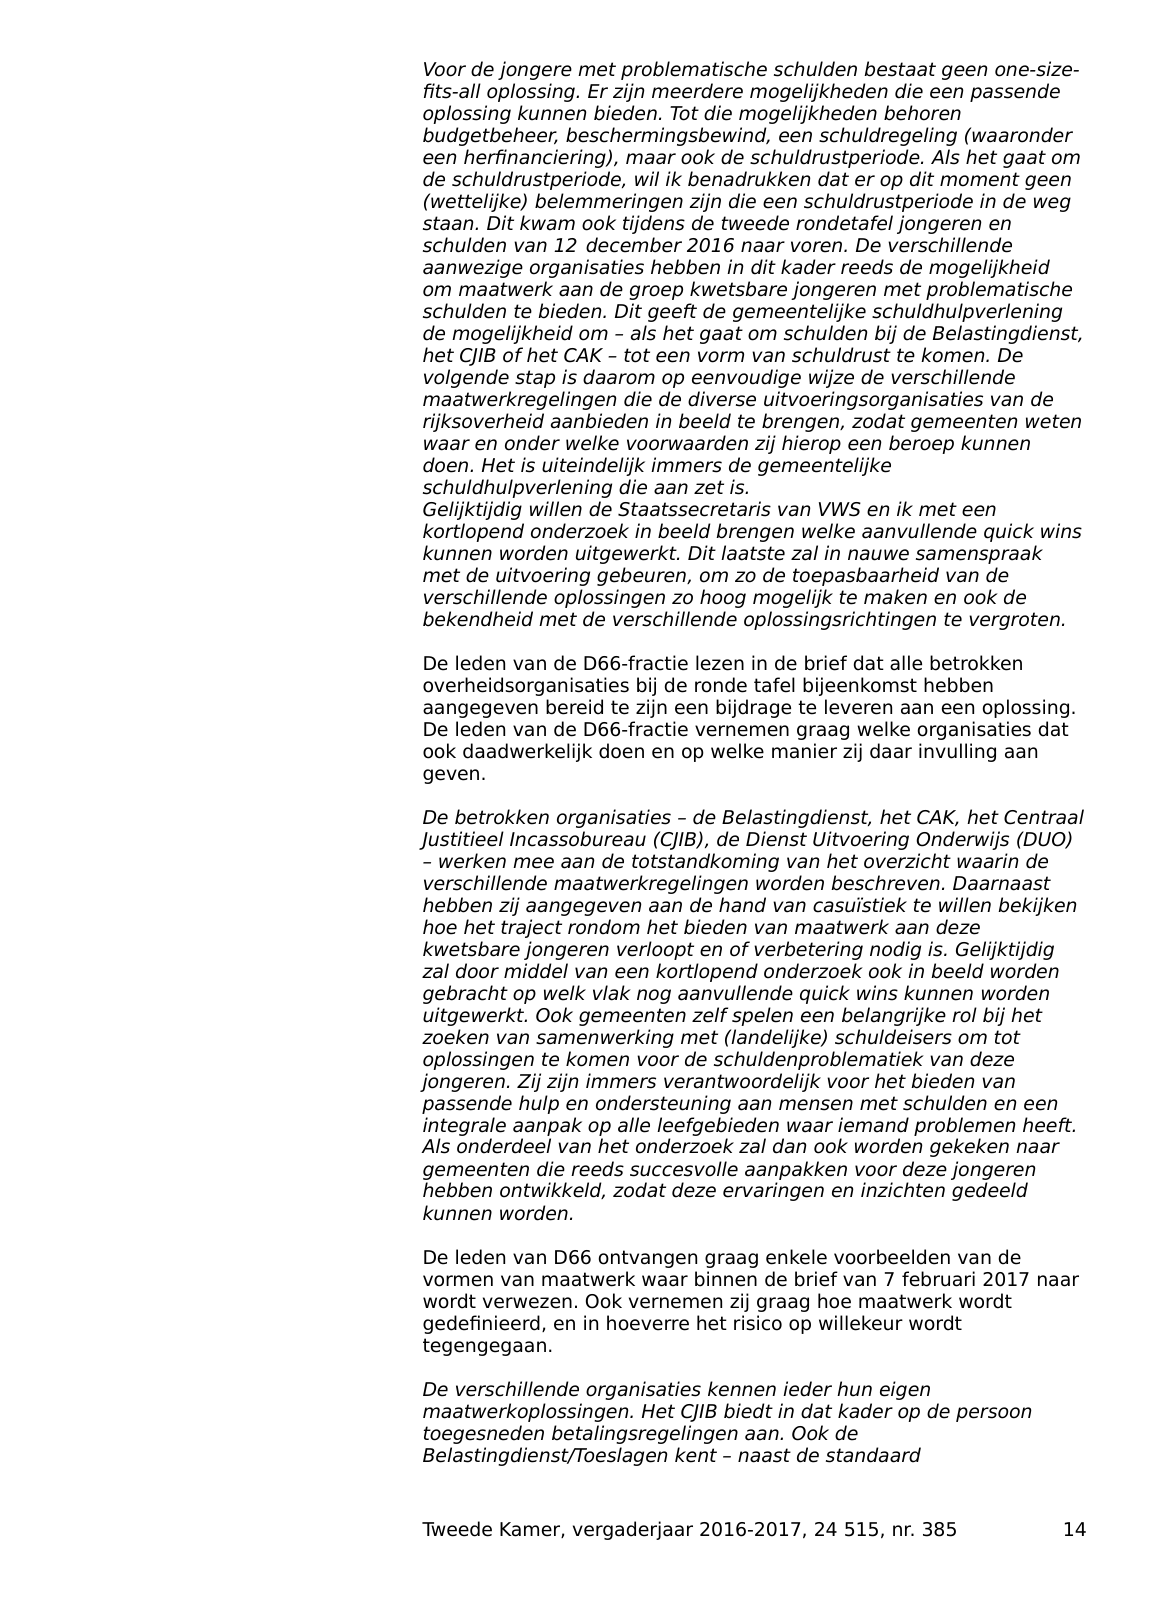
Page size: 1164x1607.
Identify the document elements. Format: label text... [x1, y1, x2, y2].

text De betrokken organisaties – de Belastingdienst, het CAK, het Centraal Justitieel Incassobureau (CJIB), de Dienst Uitvoering Onderwijs (DUO) – werken mee aan de totstandkoming van het overzicht waarin de verschillende maatwerkregelingen worden beschreven. Daarnaast hebben zij aangegeven aan de hand van casuïstiek te willen bekijken hoe het traject rondom het bieden van maatwerk aan deze kwetsbare jongeren verloopt en of verbetering nodig is. Gelijktijdig zal door middel van een kortlopend onderzoek ook in beeld worden gebracht op welk vlak nog aanvullende quick wins kunnen worden uitgewerkt. Ook gemeenten zelf spelen een belangrijke rol bij het zoeken van samenwerking met (landelijke) schuldeisers om tot oplossingen te komen voor de schuldenproblematiek van deze jongeren. Zij zijn immers verantwoordelijk voor het bieden van passende hulp en ondersteuning aan mensen met schulden en een integrale aanpak op alle leefgebieden waar iemand problemen heeft. Als onderdeel van het onderzoek zal dan ook worden gekeken naar gemeenten die reeds succesvolle aanpakken voor deze jongeren hebben ontwikkeld, zodat deze ervaringen en inzichten gedeeld kunnen worden. [422, 807, 1087, 1224]
text De verschillende organisaties kennen ieder hun eigen maatwerkoplossingen. Het CJIB biedt in dat kader op de persoon toegesneden betalingsregelingen aan. Ook de Belastingdienst/Toeslagen kent – naast de standaard [422, 1379, 1087, 1467]
text De leden van de D66-fractie lezen in de brief dat alle betrokken overheidsorganisaties bij de ronde tafel bijeenkomst hebben aangegeven bereid te zijn een bijdrage te leveren aan een oplossing. De leden van de D66-fractie vernemen graag welke organisaties dat ook daadwerkelijk doen en op welke manier zij daar invulling aan geven. [422, 653, 1087, 784]
text De leden van D66 ontvangen graag enkele voorbeelden van de vormen van maatwerk waar binnen de brief van 7 februari 2017 naar wordt verwezen. Ook vernemen zij graag hoe maatwerk wordt gedefinieerd, en in hoeverre het risico op willekeur wordt tegengegaan. [422, 1247, 1087, 1356]
text Gelijktijdig willen de Staatssecretaris van VWS en ik met een kortlopend onderzoek in beeld brengen welke aanvullende quick wins kunnen worden uitgewerkt. Dit laatste zal in nauwe samenspraak met de uitvoering gebeuren, om zo de toepasbaarheid van de verschillende oplossingen zo hoog mogelijk te maken en ook de bekendheid met de verschillende oplossingsrichtingen te vergroten. [422, 499, 1087, 631]
text Voor de jongere met problematische schulden bestaat geen one-size-fits-all oplossing. Er zijn meerdere mogelijkheden die een passende oplossing kunnen bieden. Tot die mogelijkheden behoren budgetbeheer, beschermingsbewind, een schuldregeling (waaronder een herfinanciering), maar ook de schuldrustperiode. Als het gaat om de schuldrustperiode, wil ik benadrukken dat er op dit moment geen (wettelijke) belemmeringen zijn die een schuldrustperiode in de weg staan. Dit kwam ook tijdens de tweede rondetafel jongeren en schulden van 12 december 2016 naar voren. De verschillende aanwezige organisaties hebben in dit kader reeds de mogelijkheid om maatwerk aan de groep kwetsbare jongeren met problematische schulden te bieden. Dit geeft de gemeentelijke schuldhulpverlening de mogelijkheid om – als het gaat om schulden bij de Belastingdienst, het CJIB of het CAK – tot een vorm van schuldrust te komen. De volgende stap is daarom op eenvoudige wijze de verschillende maatwerkregelingen die de diverse uitvoeringsorganisaties van de rijksoverheid aanbieden in beeld te brengen, zodat gemeenten weten waar en onder welke voorwaarden zij hierop een beroep kunnen doen. Het is uiteindelijk immers de gemeentelijke schuldhulpverlening die aan zet is. [422, 59, 1087, 499]
